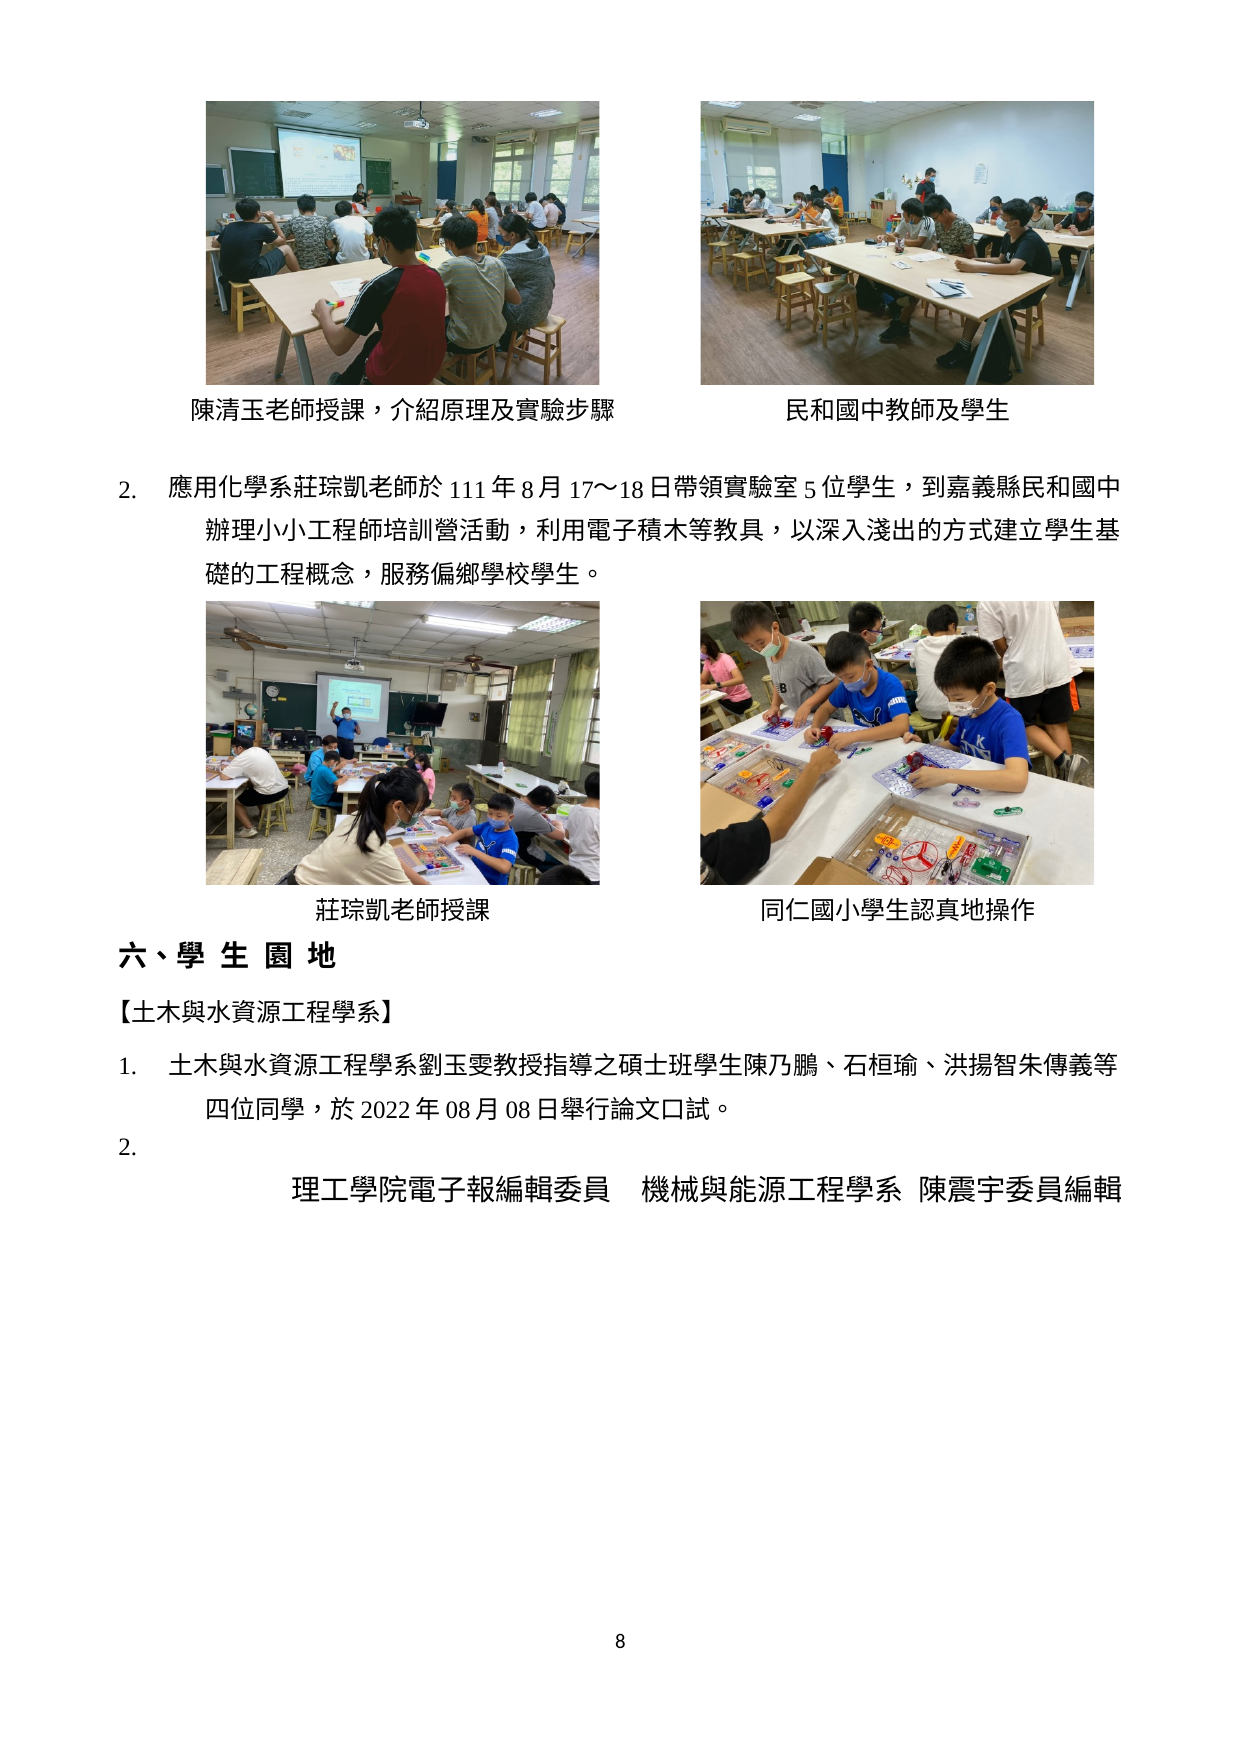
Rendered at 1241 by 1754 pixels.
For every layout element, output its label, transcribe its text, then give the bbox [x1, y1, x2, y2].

table_header [155, 602, 650, 891]
table_header [650, 602, 1144, 891]
text 【土木與水資源工程學系】 [106, 993, 1122, 1029]
list 應用化學系莊琮凱老師於111年8月17～18日帶領實驗室5位學生，到嘉義縣民和國中辦理小小工程師培訓營活動，利用電子積木等教具，以深入淺出的方式建立學生基礎的工程概念，服務偏鄉學校學生。 [118, 467, 1122, 590]
table_cell 莊琮凱老師授課 [155, 891, 650, 933]
table_header [155, 102, 650, 391]
text 六、學 生 園 地 [118, 933, 1122, 975]
table_cell 同仁國小學生認真地操作 [650, 891, 1144, 933]
table_cell 民和國中教師及學生 [650, 391, 1144, 433]
text 理工學院電子報編輯委員 機械與能源工程學系 陳震宇委員編輯 [118, 1167, 1122, 1209]
table_cell 陳清玉老師授課，介紹原理及實驗步驟 [155, 391, 650, 433]
list 土木與水資源工程學系劉玉雯教授指導之碩士班學生陳乃鵬、石桓瑜、洪揚智朱傳義等四位同學，於2022年08月08日舉行論文口試。 [118, 1046, 1122, 1125]
table_header [650, 102, 1144, 391]
